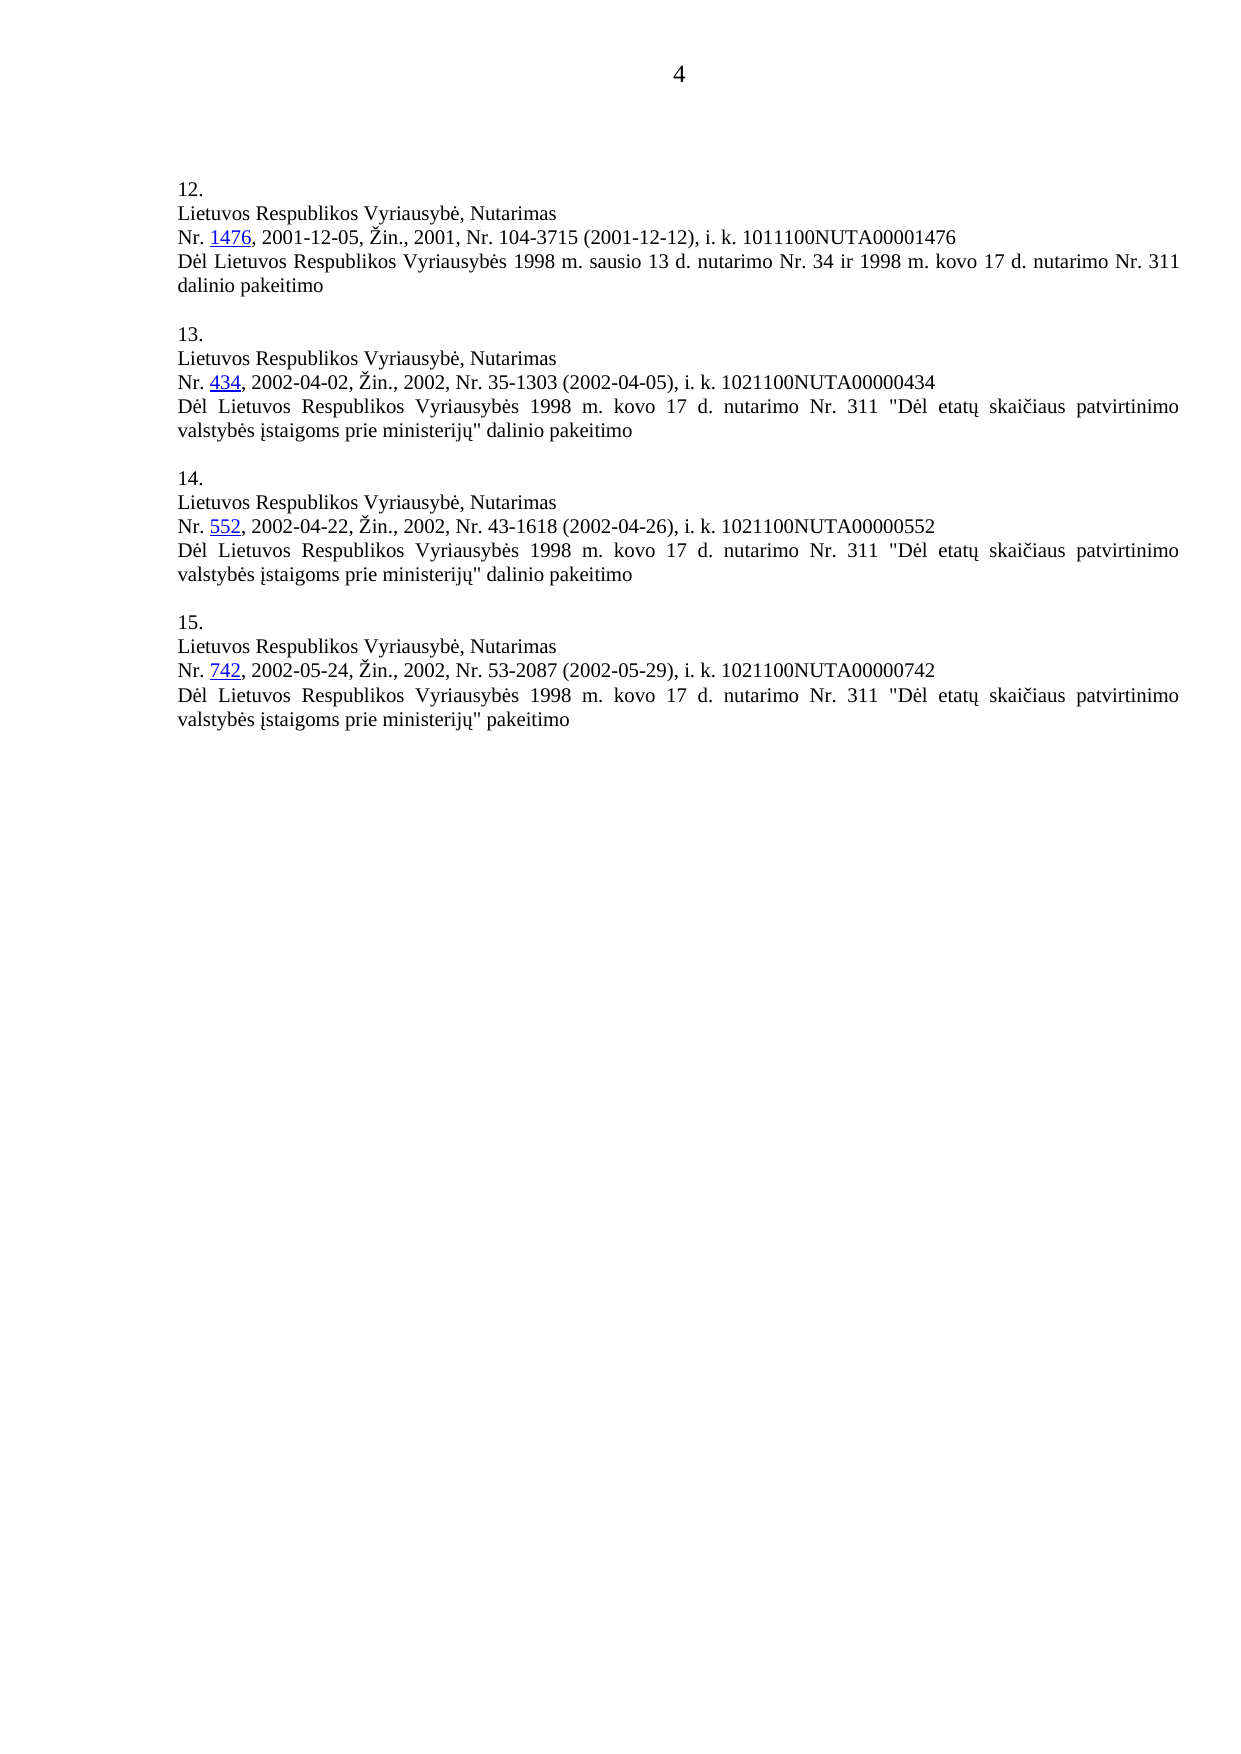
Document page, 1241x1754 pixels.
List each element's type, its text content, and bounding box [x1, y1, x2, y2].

text Dėl Lietuvos Respublikos Vyriausybės 1998 m. kovo 17 d. nutarimo Nr. 311 "Dėl etatų skaičiaus patvirtinimo valstybės įstaigoms prie ministerijų" dalinio pakeitimo [177, 394, 1181, 442]
text Lietuvos Respublikos Vyriausybė, Nutarimas [177, 634, 1181, 658]
text Lietuvos Respublikos Vyriausybė, Nutarimas [177, 346, 1181, 370]
text 13. [177, 322, 1181, 346]
text Nr. 552, 2002-04-22, Žin., 2002, Nr. 43-1618 (2002-04-26), i. k. 1021100NUTA00000552 [177, 514, 1181, 538]
text Nr. 742, 2002-05-24, Žin., 2002, Nr. 53-2087 (2002-05-29), i. k. 1021100NUTA00000742 [177, 658, 1181, 682]
text Dėl Lietuvos Respublikos Vyriausybės 1998 m. kovo 17 d. nutarimo Nr. 311 "Dėl etatų skaičiaus patvirtinimo valstybės įstaigoms prie ministerijų" pakeitimo [177, 682, 1181, 731]
text Nr. 1476, 2001-12-05, Žin., 2001, Nr. 104-3715 (2001-12-12), i. k. 1011100NUTA00001476 [177, 225, 1181, 249]
text Lietuvos Respublikos Vyriausybė, Nutarimas [177, 490, 1181, 514]
text Lietuvos Respublikos Vyriausybė, Nutarimas [177, 201, 1181, 225]
text Nr. 434, 2002-04-02, Žin., 2002, Nr. 35-1303 (2002-04-05), i. k. 1021100NUTA00000434 [177, 370, 1181, 394]
text 15. [177, 610, 1181, 634]
text 14. [177, 466, 1181, 490]
text 12. [177, 177, 1181, 201]
text Dėl Lietuvos Respublikos Vyriausybės 1998 m. sausio 13 d. nutarimo Nr. 34 ir 1998 m. kovo 17 d. nutarimo Nr. 311 dalinio pakeitimo [177, 249, 1181, 297]
text Dėl Lietuvos Respublikos Vyriausybės 1998 m. kovo 17 d. nutarimo Nr. 311 "Dėl etatų skaičiaus patvirtinimo valstybės įstaigoms prie ministerijų" dalinio pakeitimo [177, 538, 1181, 586]
